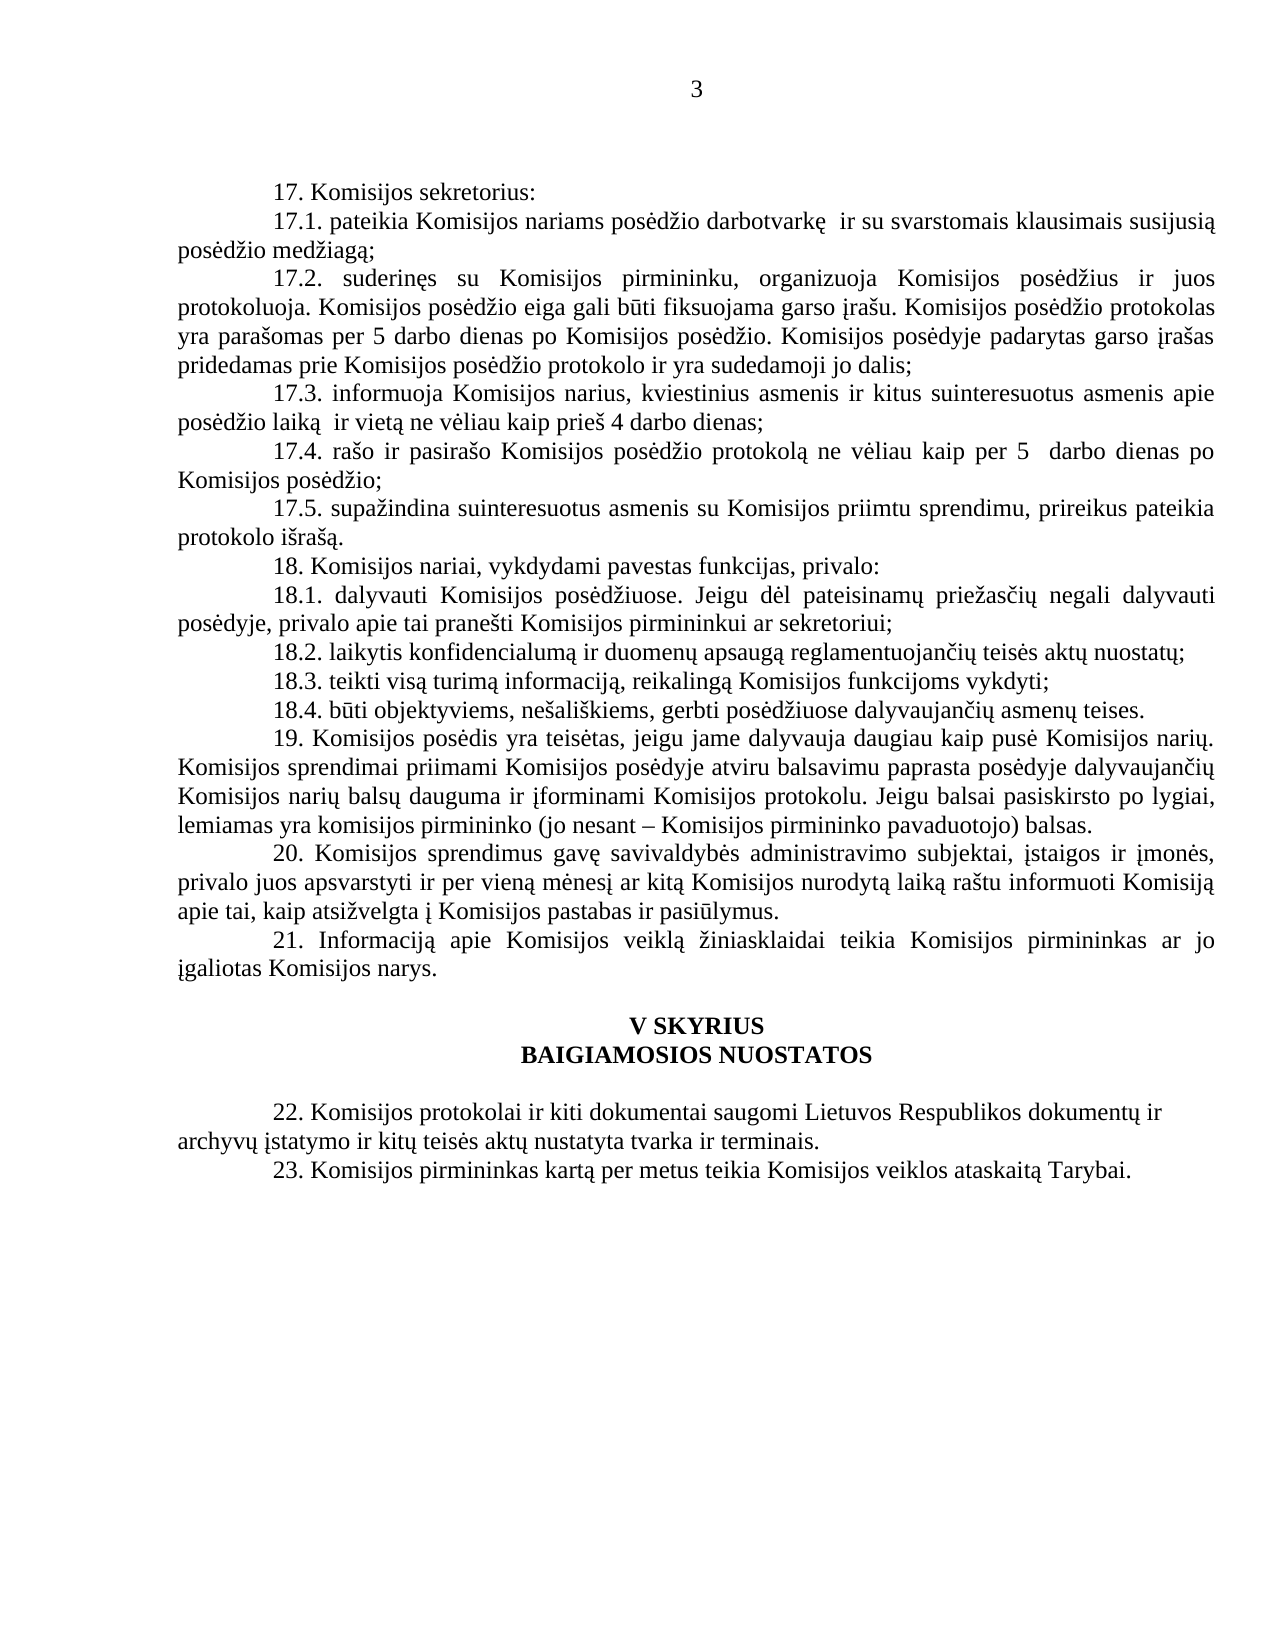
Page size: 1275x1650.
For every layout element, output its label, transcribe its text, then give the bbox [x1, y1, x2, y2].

text V SKYRIUS [177, 1011, 1216, 1040]
text 17.4. rašo ir pasirašo Komisijos posėdžio protokolą ne vėliau kaip per 5 darbo dienas po Komisijos posėdžio; [177, 436, 1216, 493]
text 17. Komisijos sekretorius: [177, 177, 1216, 206]
text 17.1. pateikia Komisijos nariams posėdžio darbotvarkę ir su svarstomais klausimais susijusią posėdžio medžiagą; [177, 206, 1216, 263]
text 18. Komisijos nariai, vykdydami pavestas funkcijas, privalo: [177, 551, 1216, 580]
text 22. Komisijos protokolai ir kiti dokumentai saugomi Lietuvos Respublikos dokumentų ir archyvų įstatymo ir kitų teisės aktų nustatyta tvarka ir terminais. [177, 1097, 1216, 1155]
text 23. Komisijos pirmininkas kartą per metus teikia Komisijos veiklos ataskaitą Tarybai. [177, 1155, 1216, 1183]
text 17.2. suderinęs su Komisijos pirmininku, organizuoja Komisijos posėdžius ir juos protokoluoja. Komisijos posėdžio eiga gali būti fiksuojama garso įrašu. Komisijos posėdžio protokolas yra parašomas per 5 darbo dienas po Komisijos posėdžio. Komisijos posėdyje padarytas garso įrašas pridedamas prie Komisijos posėdžio protokolo ir yra sudedamoji jo dalis; [177, 263, 1216, 378]
text 18.3. teikti visą turimą informaciją, reikalingą Komisijos funkcijoms vykdyti; [177, 666, 1216, 695]
text 18.2. laikytis konfidencialumą ir duomenų apsaugą reglamentuojančių teisės aktų nuostatų; [177, 637, 1216, 666]
text 21. Informaciją apie Komisijos veiklą žiniasklaidai teikia Komisijos pirmininkas ar jo įgaliotas Komisijos narys. [177, 925, 1216, 982]
text 17.5. supažindina suinteresuotus asmenis su Komisijos priimtu sprendimu, prireikus pateikia protokolo išrašą. [177, 493, 1216, 551]
text BAIGIAMOSIOS NUOSTATOS [177, 1040, 1216, 1068]
text 18.1. dalyvauti Komisijos posėdžiuose. Jeigu dėl pateisinamų priežasčių negali dalyvauti posėdyje, privalo apie tai pranešti Komisijos pirmininkui ar sekretoriui; [177, 580, 1216, 637]
text 20. Komisijos sprendimus gavę savivaldybės administravimo subjektai, įstaigos ir įmonės, privalo juos apsvarstyti ir per vieną mėnesį ar kitą Komisijos nurodytą laiką raštu informuoti Komisiją apie tai, kaip atsižvelgta į Komisijos pastabas ir pasiūlymus. [177, 838, 1216, 925]
text 18.4. būti objektyviems, nešališkiems, gerbti posėdžiuose dalyvaujančių asmenų teises. [177, 695, 1216, 723]
text 19. Komisijos posėdis yra teisėtas, jeigu jame dalyvauja daugiau kaip pusė Komisijos narių. Komisijos sprendimai priimami Komisijos posėdyje atviru balsavimu paprasta posėdyje dalyvaujančių Komisijos narių balsų dauguma ir įforminami Komisijos protokolu. Jeigu balsai pasiskirsto po lygiai, lemiamas yra komisijos pirmininko (jo nesant – Komisijos pirmininko pavaduotojo) balsas. [177, 723, 1216, 838]
text 17.3. informuoja Komisijos narius, kviestinius asmenis ir kitus suinteresuotus asmenis apie posėdžio laiką ir vietą ne vėliau kaip prieš 4 darbo dienas; [177, 378, 1216, 436]
